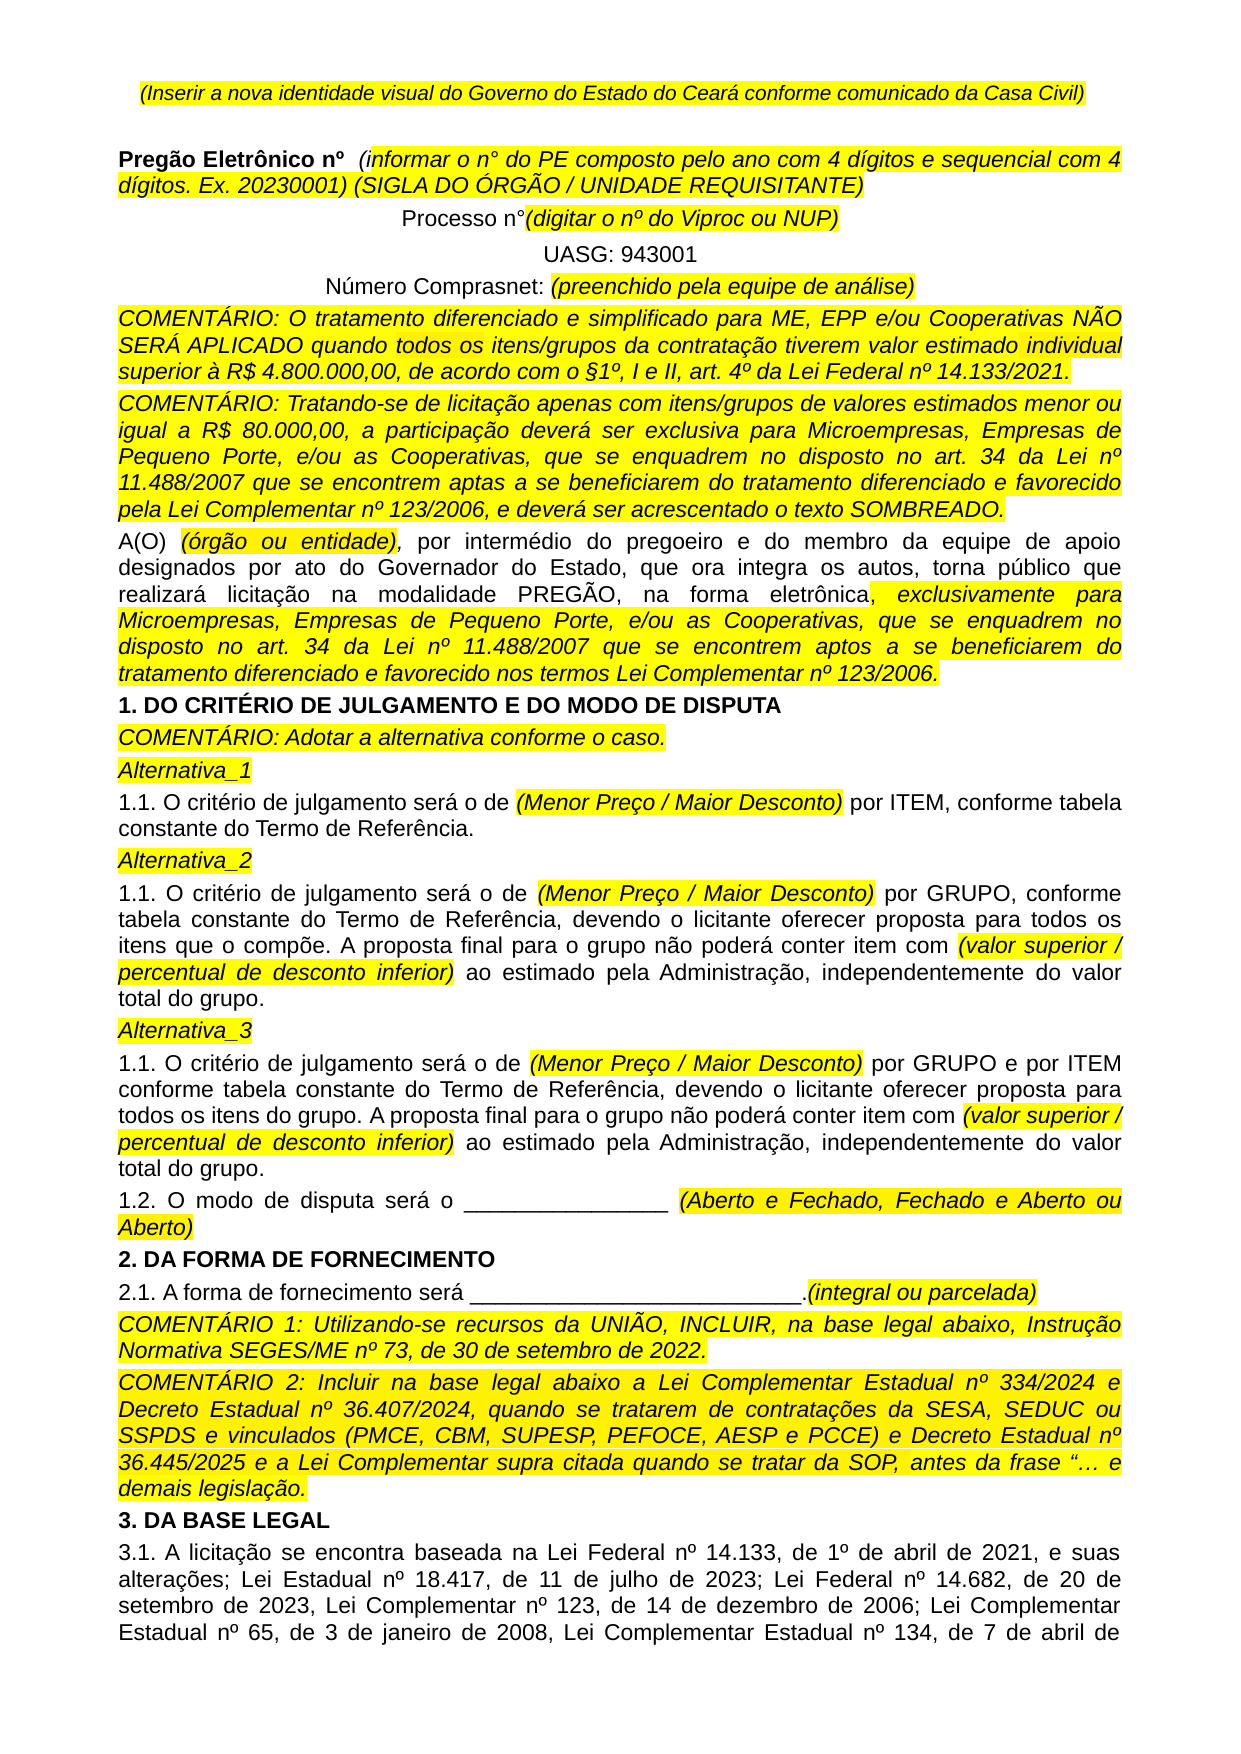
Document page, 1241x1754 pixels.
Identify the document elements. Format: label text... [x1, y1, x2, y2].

text 3. DA BASE LEGAL [118, 1507, 1122, 1533]
text Alternativa_1 [118, 757, 1122, 783]
text COMENTÁRIO 1: Utilizando-se recursos da UNIÃO, INCLUIR, na base legal abaixo, Instrução Normativa SEGES/ME nº 73, de 30 de setembro de 2022. [118, 1311, 1122, 1363]
text UASG: 943001 [118, 241, 1122, 267]
text Alternativa_3 [118, 1017, 1122, 1044]
text Processo n°(digitar o nº do Viproc ou NUP) [118, 204, 1122, 231]
text 1.1. O critério de julgamento será o de (Menor Preço / Maior Desconto) por ITEM, conforme tabela constante do Termo de Referência. [118, 789, 1122, 842]
text A(O) (órgão ou entidade), por intermédio do pregoeiro e do membro da equipe de apoio designados por ato do Governador do Estado, que ora integra os autos, torna público que realizará licitação na modalidade PREGÃO, na forma eletrônica, exclusivamente para Microempresas, Empresas de Pequeno Porte, e/ou as Cooperativas, que se enquadrem no disposto no art. 34 da Lei nº 11.488/2007 que se encontrem aptos a se beneficiarem do tratamento diferenciado e favorecido nos termos Lei Complementar nº 123/2006. [118, 528, 1122, 686]
text Alternativa_2 [118, 847, 1122, 874]
text 1.2. O modo de disputa será o ________________ (Aberto e Fechado, Fechado e Aberto ou Aberto) [118, 1187, 1122, 1240]
text 1.1. O critério de julgamento será o de (Menor Preço / Maior Desconto) por GRUPO, conforme tabela constante do Termo de Referência, devendo o licitante oferecer proposta para todos os itens que o compõe. A proposta final para o grupo não poderá conter item com (valor superior / percentual de desconto inferior) ao estimado pela Administração, independentemente do valor total do grupo. [118, 880, 1122, 1012]
text COMENTÁRIO: O tratamento diferenciado e simplificado para ME, EPP e/ou Cooperativas NÃO SERÁ APLICADO quando todos os itens/grupos da contratação tiverem valor estimado individual superior à R$ 4.800.000,00, de acordo com o §1º, I e II, art. 4º da Lei Federal nº 14.133/2021. [118, 305, 1122, 384]
text 1.1. O critério de julgamento será o de (Menor Preço / Maior Desconto) por GRUPO e por ITEM conforme tabela constante do Termo de Referência, devendo o licitante oferecer proposta para todos os itens do grupo. A proposta final para o grupo não poderá conter item com (valor superior / percentual de desconto inferior) ao estimado pela Administração, independentemente do valor total do grupo. [118, 1050, 1122, 1182]
text 3.1. A licitação se encontra baseada na Lei Federal nº 14.133, de 1º de abril de 2021, e suas alterações; Lei Estadual nº 18.417, de 11 de julho de 2023; Lei Federal nº 14.682, de 20 de setembro de 2023, Lei Complementar nº 123, de 14 de dezembro de 2006; Lei Complementar Estadual nº 65, de 3 de janeiro de 2008, Lei Complementar Estadual nº 134, de 7 de abril de [118, 1539, 1122, 1645]
text Pregão Eletrônico nº (informar o n° do PE composto pelo ano com 4 dígitos e sequencial com 4 dígitos. Ex. 20230001) (SIGLA DO ÓRGÃO / UNIDADE REQUISITANTE) [118, 146, 1122, 198]
text 2.1. A forma de fornecimento será __________________________.(integral ou parcelada) [118, 1278, 1122, 1305]
text 2. DA FORMA DE FORNECIMENTO [118, 1246, 1122, 1272]
text COMENTÁRIO: Adotar a alternativa conforme o caso. [118, 724, 1122, 751]
text 1. DO CRITÉRIO DE JULGAMENTO E DO MODO DE DISPUTA [118, 692, 1122, 718]
text COMENTÁRIO 2: Incluir na base legal abaixo a Lei Complementar Estadual nº 334/2024 e Decreto Estadual nº 36.407/2024, quando se tratarem de contratações da SESA, SEDUC ou SSPDS e vinculados (PMCE, CBM, SUPESP, PEFOCE, AESP e PCCE) e Decreto Estadual nº 36.445/2025 e a Lei Complementar supra citada quando se tratar da SOP, antes da frase “… e demais legislação. [118, 1369, 1122, 1501]
text Número Comprasnet: (preenchido pela equipe de análise) [118, 273, 1122, 299]
text COMENTÁRIO: Tratando-se de licitação apenas com itens/grupos de valores estimados menor ou igual a R$ 80.000,00, a participação deverá ser exclusiva para Microempresas, Empresas de Pequeno Porte, e/ou as Cooperativas, que se enquadrem no disposto no art. 34 da Lei nº 11.488/2007 que se encontrem aptas a se beneficiarem do tratamento diferenciado e favorecido pela Lei Complementar nº 123/2006, e deverá ser acrescentado o texto SOMBREADO. [118, 390, 1122, 522]
